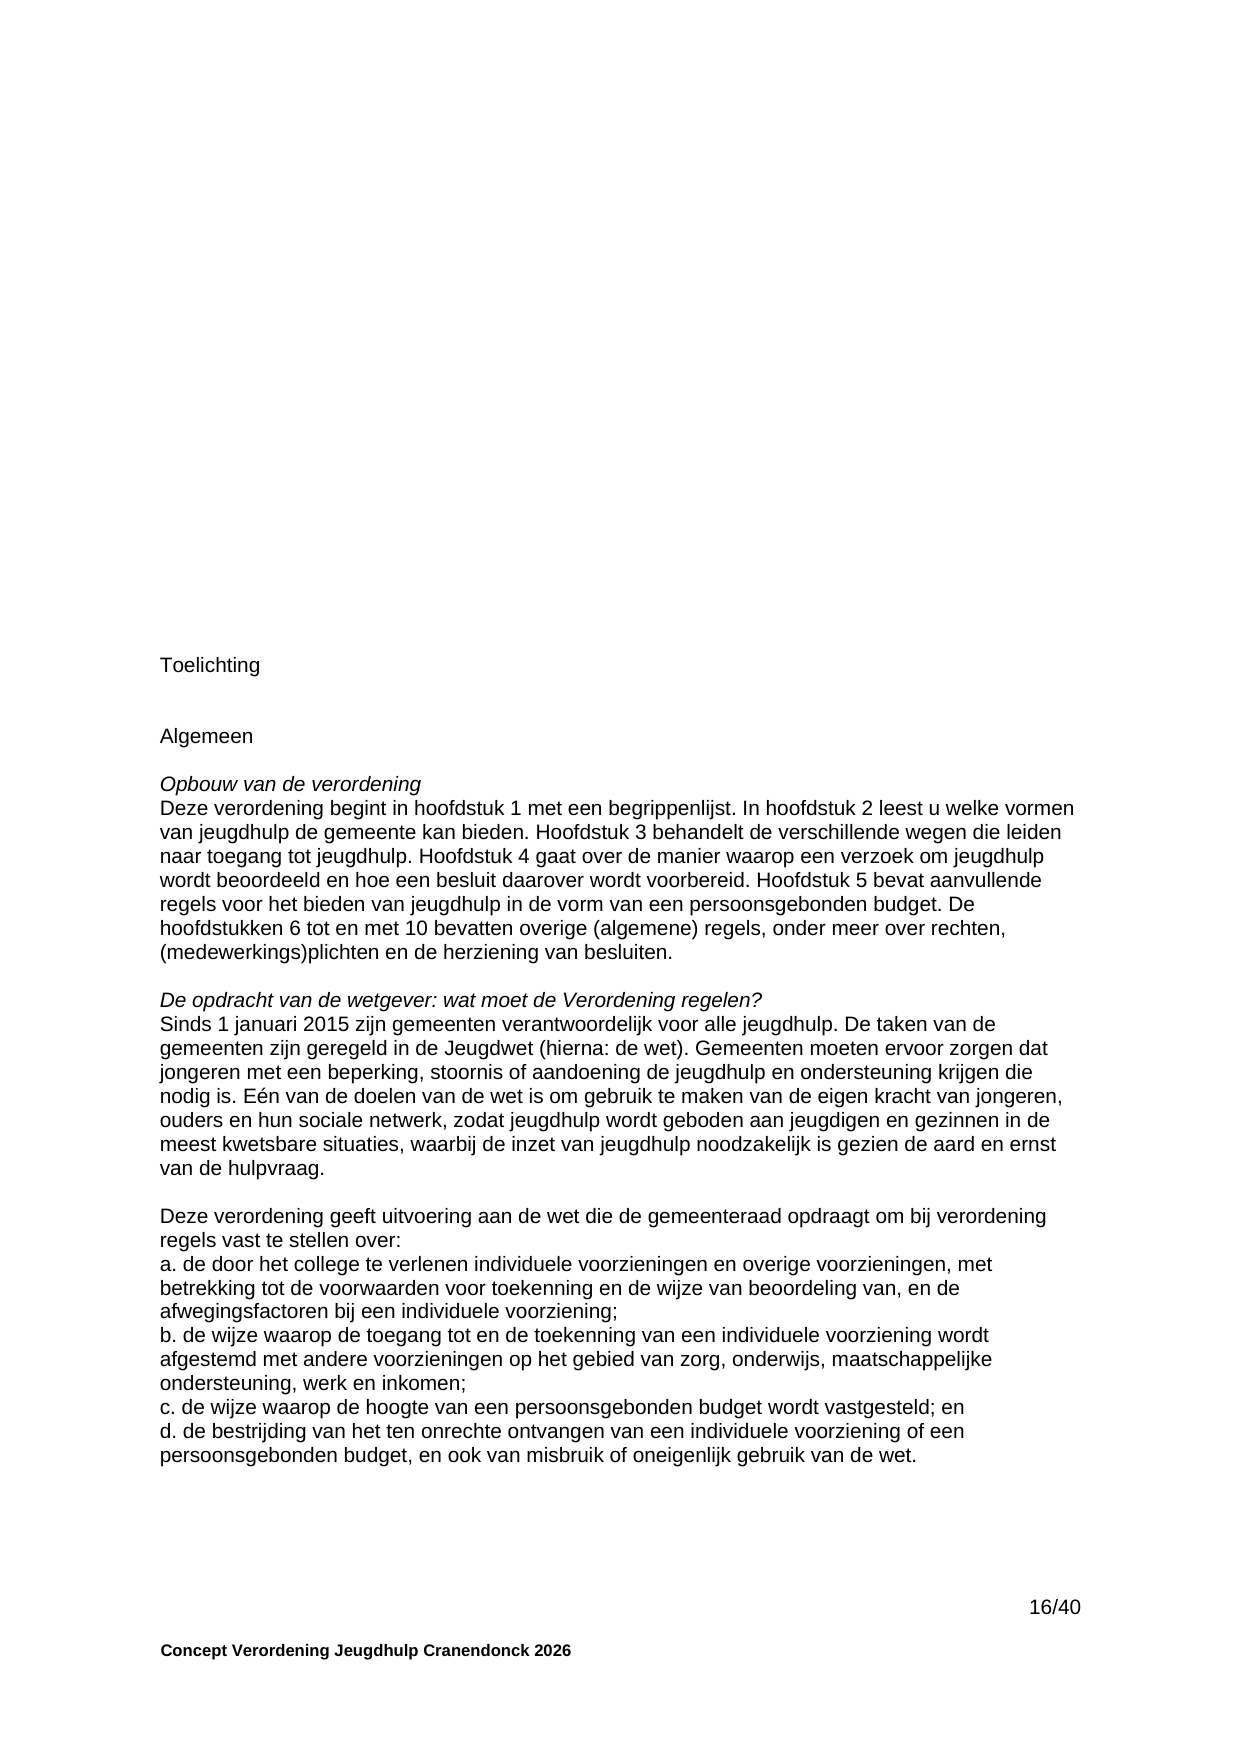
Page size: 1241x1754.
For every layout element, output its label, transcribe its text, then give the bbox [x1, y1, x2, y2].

text Toelichting [159, 652, 1081, 676]
text Deze verordening begint in hoofdstuk 1 met een begrippenlijst. In hoofdstuk 2 leest u welke vormen van jeugdhulp de gemeente kan bieden. Hoofdstuk 3 behandelt de verschillende wegen die leiden naar toegang tot jeugdhulp. Hoofdstuk 4 gaat over de manier waarop een verzoek om jeugdhulp wordt beoordeeld en hoe een besluit daarover wordt voorbereid. Hoofdstuk 5 bevat aanvullende regels voor het bieden van jeugdhulp in de vorm van een persoonsgebonden budget. De hoofdstukken 6 tot en met 10 bevatten overige (algemene) regels, onder meer over rechten, (medewerkings)plichten en de herziening van besluiten. [159, 796, 1081, 964]
text b. de wijze waarop de toegang tot en de toekenning van een individuele voorziening wordt afgestemd met andere voorzieningen op het gebied van zorg, onderwijs, maatschappelijke ondersteuning, werk en inkomen; [159, 1323, 1081, 1395]
text Opbouw van de verordening [159, 772, 1081, 796]
text Sinds 1 januari 2015 zijn gemeenten verantwoordelijk voor alle jeugdhulp. De taken van de gemeenten zijn geregeld in de Jeugdwet (hierna: de wet). Gemeenten moeten ervoor zorgen dat jongeren met een beperking, stoornis of aandoening de jeugdhulp en ondersteuning krijgen die nodig is. Eén van de doelen van de wet is om gebruik te maken van de eigen kracht van jongeren, ouders en hun sociale netwerk, zodat jeugdhulp wordt geboden aan jeugdigen en gezinnen in de meest kwetsbare situaties, waarbij de inzet van jeugdhulp noodzakelijk is gezien de aard en ernst van de hulpvraag. [159, 1012, 1081, 1179]
text d. de bestrijding van het ten onrechte ontvangen van een individuele voorziening of een persoonsgebonden budget, en ook van misbruik of oneigenlijk gebruik van de wet. [159, 1419, 1081, 1467]
text Deze verordening geeft uitvoering aan de wet die de gemeenteraad opdraagt om bij verordening regels vast te stellen over: [159, 1203, 1081, 1251]
text De opdracht van de wetgever: wat moet de Verordening regelen? [159, 988, 1081, 1012]
text c. de wijze waarop de hoogte van een persoonsgebonden budget wordt vastgesteld; en [159, 1395, 1081, 1419]
text a. de door het college te verlenen individuele voorzieningen en overige voorzieningen, met betrekking tot de voorwaarden voor toekenning en de wijze van beoordeling van, en de afwegingsfactoren bij een individuele voorziening; [159, 1251, 1081, 1323]
text Algemeen [159, 724, 1081, 748]
